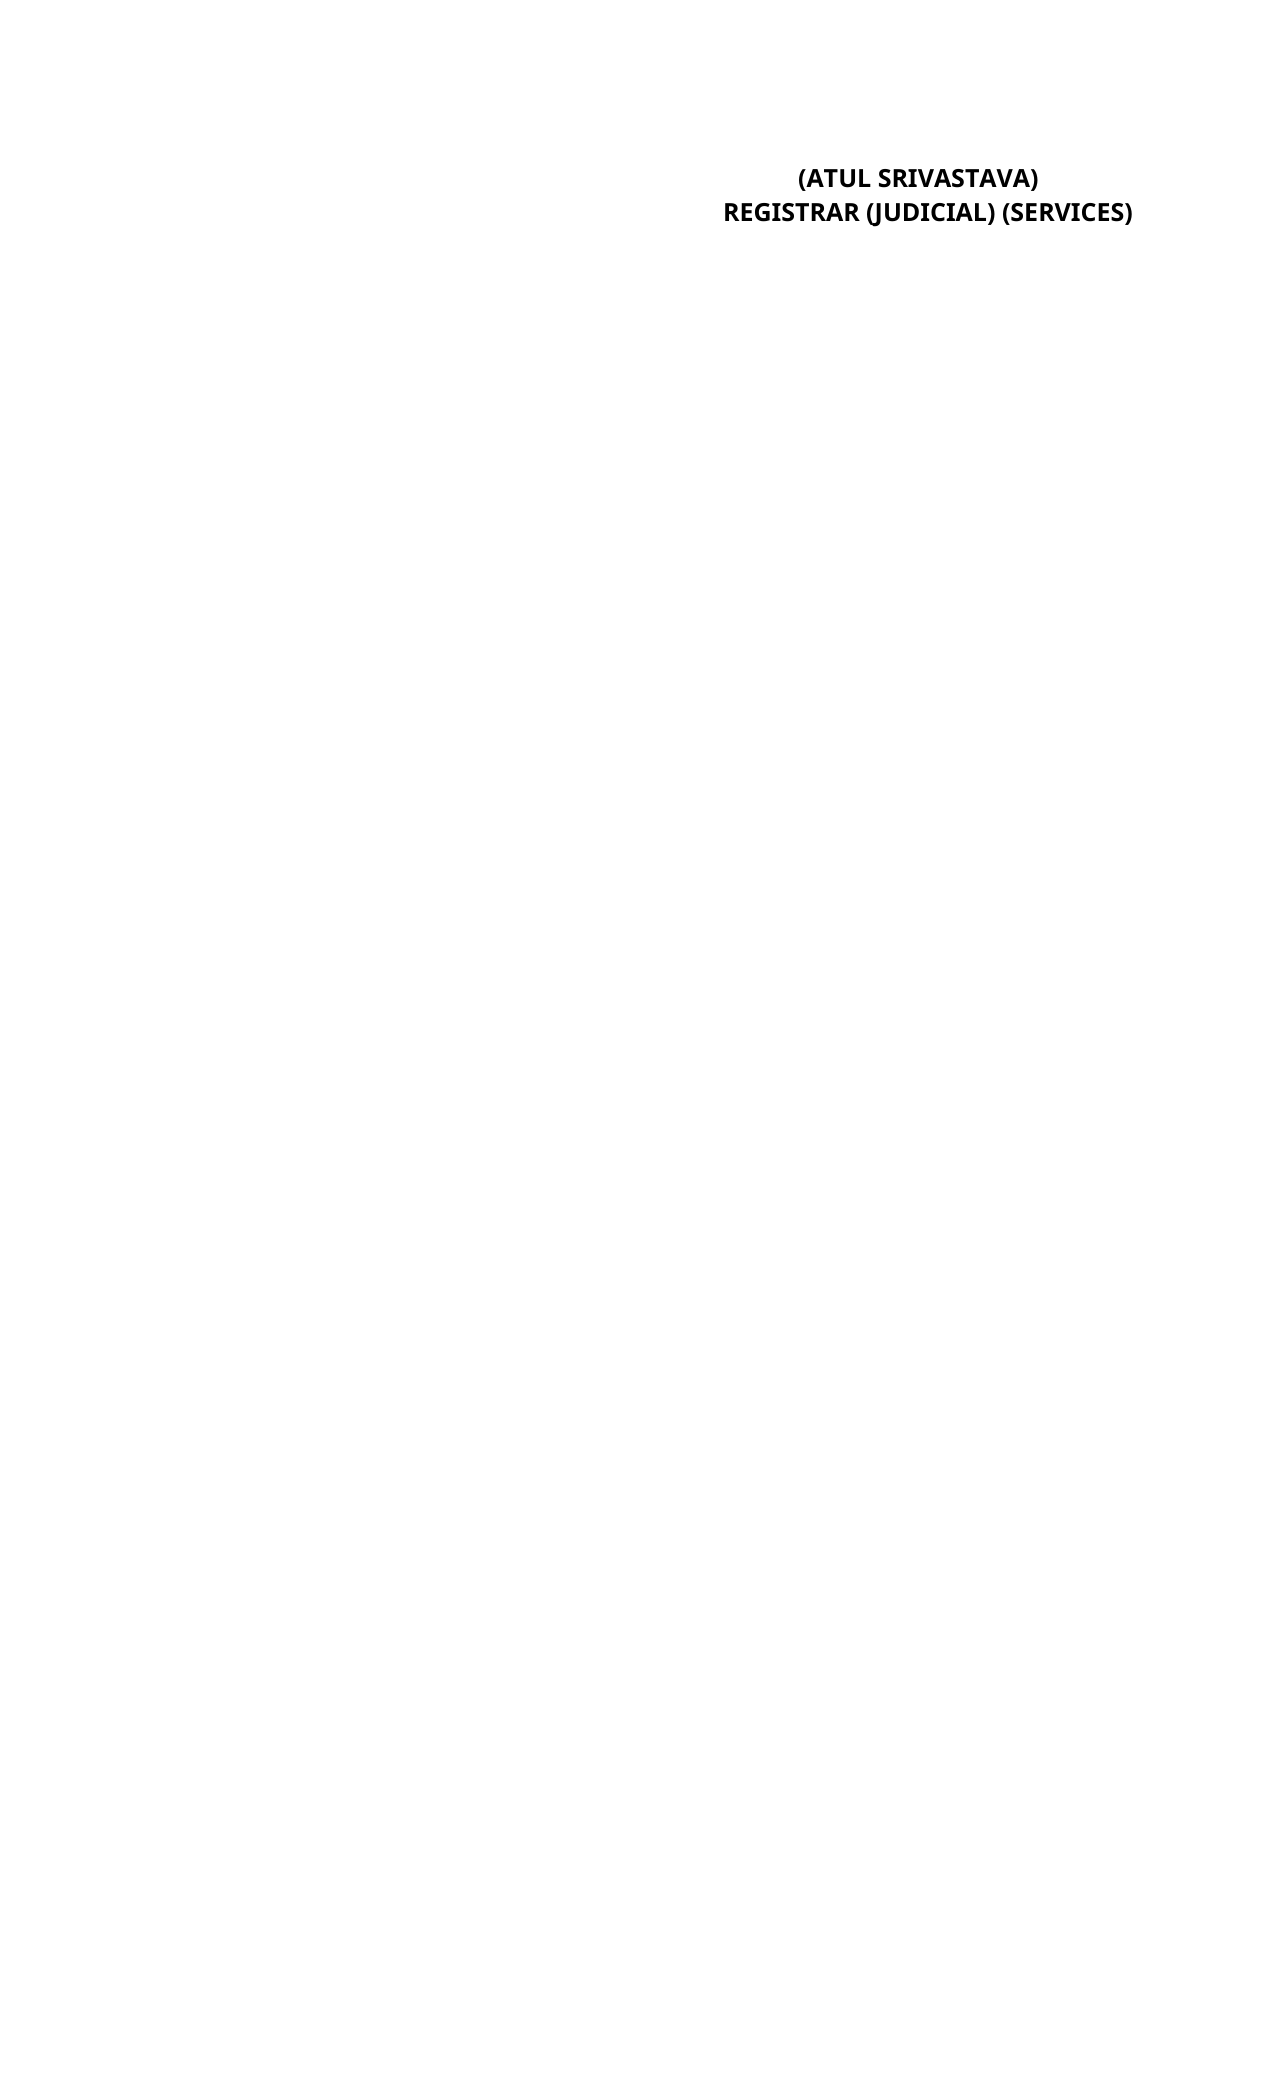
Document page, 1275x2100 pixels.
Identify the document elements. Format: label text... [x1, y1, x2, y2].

text REGISTRAR (JUDICIAL) (SERVICES) [187, 195, 1183, 229]
text (ATUL SRIVASTAVA) [187, 161, 1183, 195]
